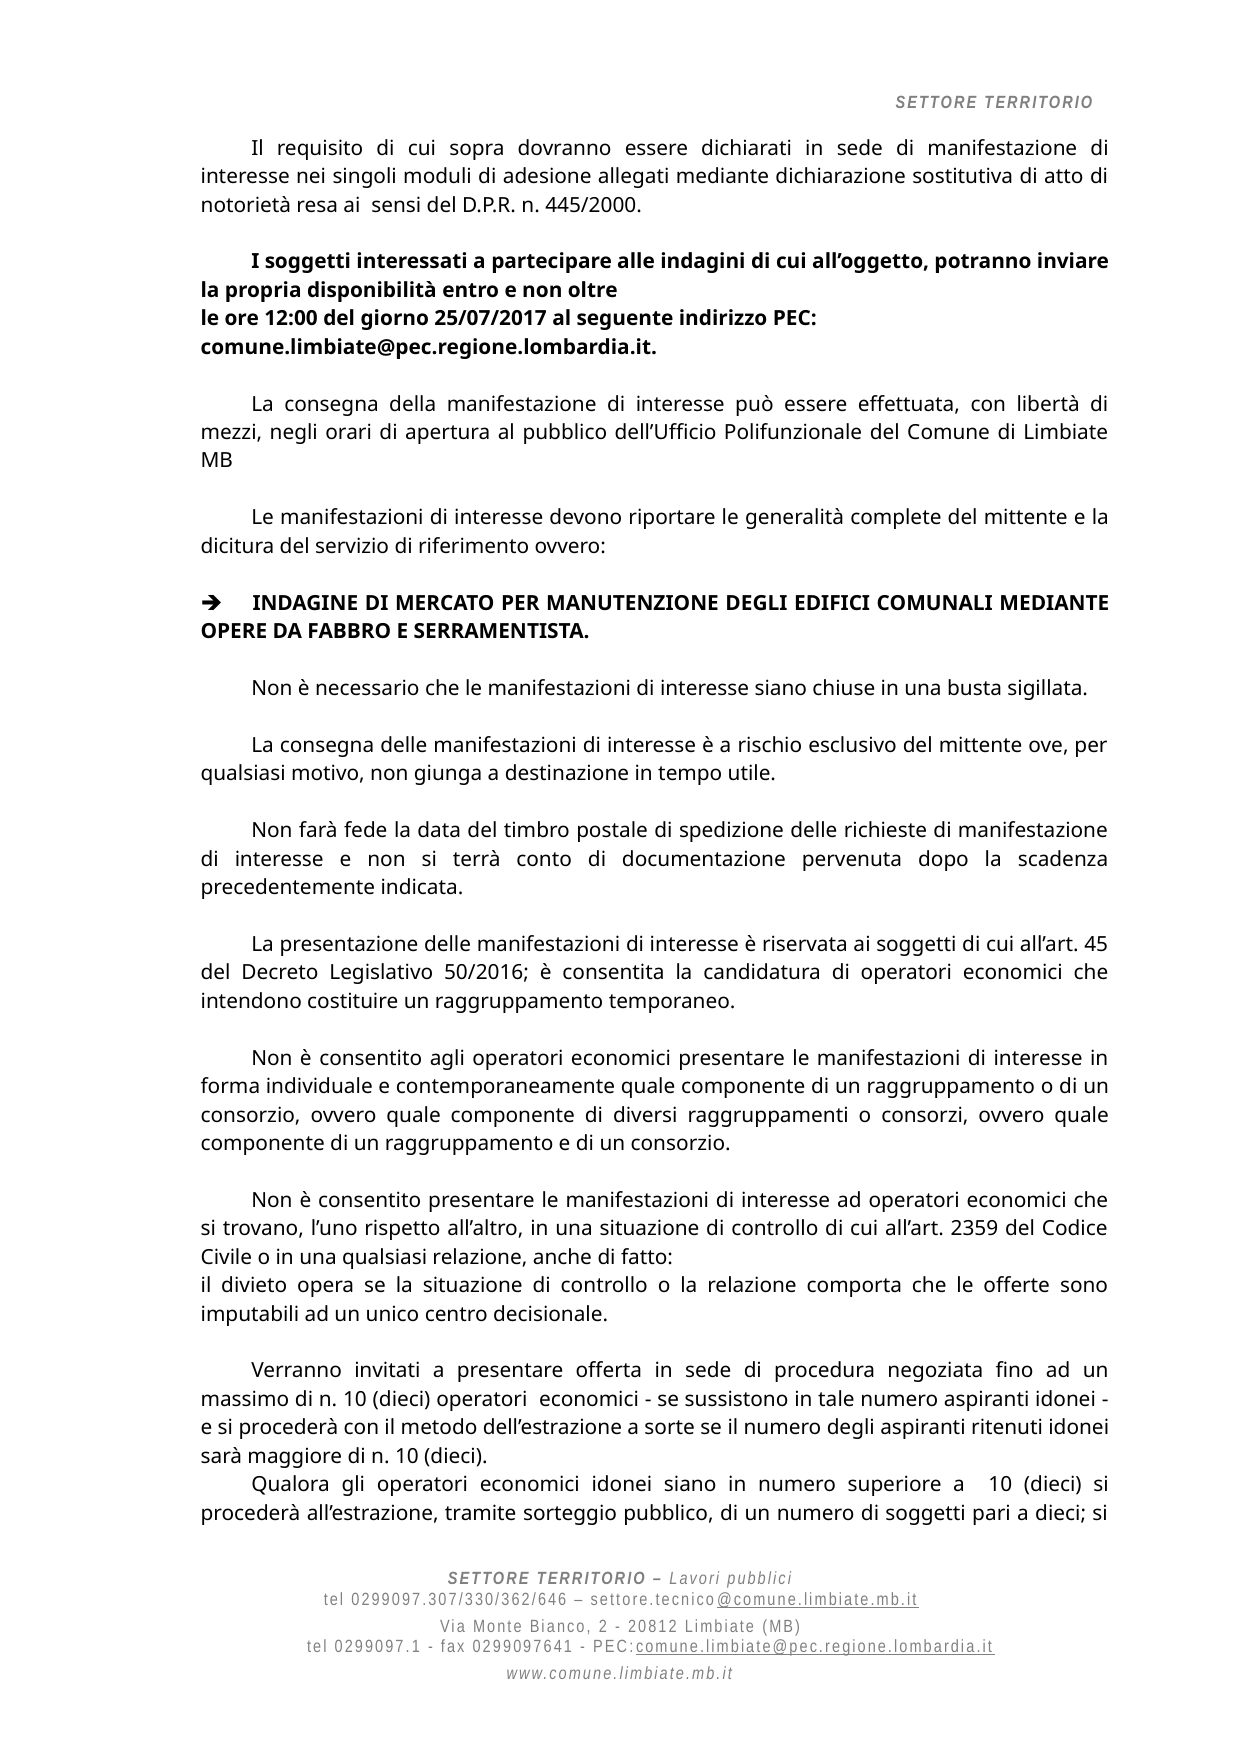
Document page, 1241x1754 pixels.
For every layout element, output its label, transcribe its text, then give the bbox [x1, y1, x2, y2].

text Non è consentito agli operatori economici presentare le manifestazioni di interesse in forma individuale e contemporaneamente quale componente di un raggruppamento o di un consorzio, ovvero quale componente di diversi raggruppamenti o consorzi, ovvero quale componente di un raggruppamento e di un consorzio. [200, 1043, 1110, 1157]
text Non è consentito presentare le manifestazioni di interesse ad operatori economici che si trovano, l’uno rispetto all’altro, in una situazione di controllo di cui all’art. 2359 del Codice Civile o in una qualsiasi relazione, anche di fatto: [200, 1185, 1110, 1270]
text La consegna della manifestazione di interesse può essere effettuata, con libertà di mezzi, negli orari di apertura al pubblico dell’Ufficio Polifunzionale del Comune di Limbiate MB [200, 389, 1110, 474]
list INDAGINE DI MERCATO PER MANUTENZIONE DEGLI EDIFICI COMUNALI MEDIANTE OPERE DA FABBRO E SERRAMENTISTA. [200, 588, 1110, 645]
text Il requisito di cui sopra dovranno essere dichiarati in sede di manifestazione di interesse nei singoli moduli di adesione allegati mediante dichiarazione sostitutiva di atto di notorietà resa ai sensi del D.P.R. n. 445/2000. [200, 133, 1110, 218]
text Non farà fede la data del timbro postale di spedizione delle richieste di manifestazione di interesse e non si terrà conto di documentazione pervenuta dopo la scadenza precedentemente indicata. [200, 815, 1110, 901]
text le ore 12:00 del giorno 25/07/2017 al seguente indirizzo PEC: comune.limbiate@pec.regione.lombardia.it. [200, 303, 1110, 360]
text I soggetti interessati a partecipare alle indagini di cui all’oggetto, potranno inviare la propria disponibilità entro e non oltre [200, 247, 1110, 303]
text il divieto opera se la situazione di controllo o la relazione comporta che le offerte sono imputabili ad un unico centro decisionale. [200, 1270, 1110, 1327]
text Non è necessario che le manifestazioni di interesse siano chiuse in una busta sigillata. [200, 673, 1110, 702]
text La presentazione delle manifestazioni di interesse è riservata ai soggetti di cui all’art. 45 del Decreto Legislativo 50/2016; è consentita la candidatura di operatori economici che intendono costituire un raggruppamento temporaneo. [200, 929, 1110, 1014]
text Verranno invitati a presentare offerta in sede di procedura negoziata fino ad un massimo di n. 10 (dieci) operatori economici - se sussistono in tale numero aspiranti idonei - e si procederà con il metodo dell’estrazione a sorte se il numero degli aspiranti ritenuti idonei sarà maggiore di n. 10 (dieci). [200, 1356, 1110, 1469]
text Le manifestazioni di interesse devono riportare le generalità complete del mittente e la dicitura del servizio di riferimento ovvero: [200, 502, 1110, 559]
text Qualora gli operatori economici idonei siano in numero superiore a 10 (dieci) si procederà all’estrazione, tramite sorteggio pubblico, di un numero di soggetti pari a dieci; si [200, 1469, 1110, 1526]
text La consegna delle manifestazioni di interesse è a rischio esclusivo del mittente ove, per qualsiasi motivo, non giunga a destinazione in tempo utile. [200, 730, 1110, 787]
